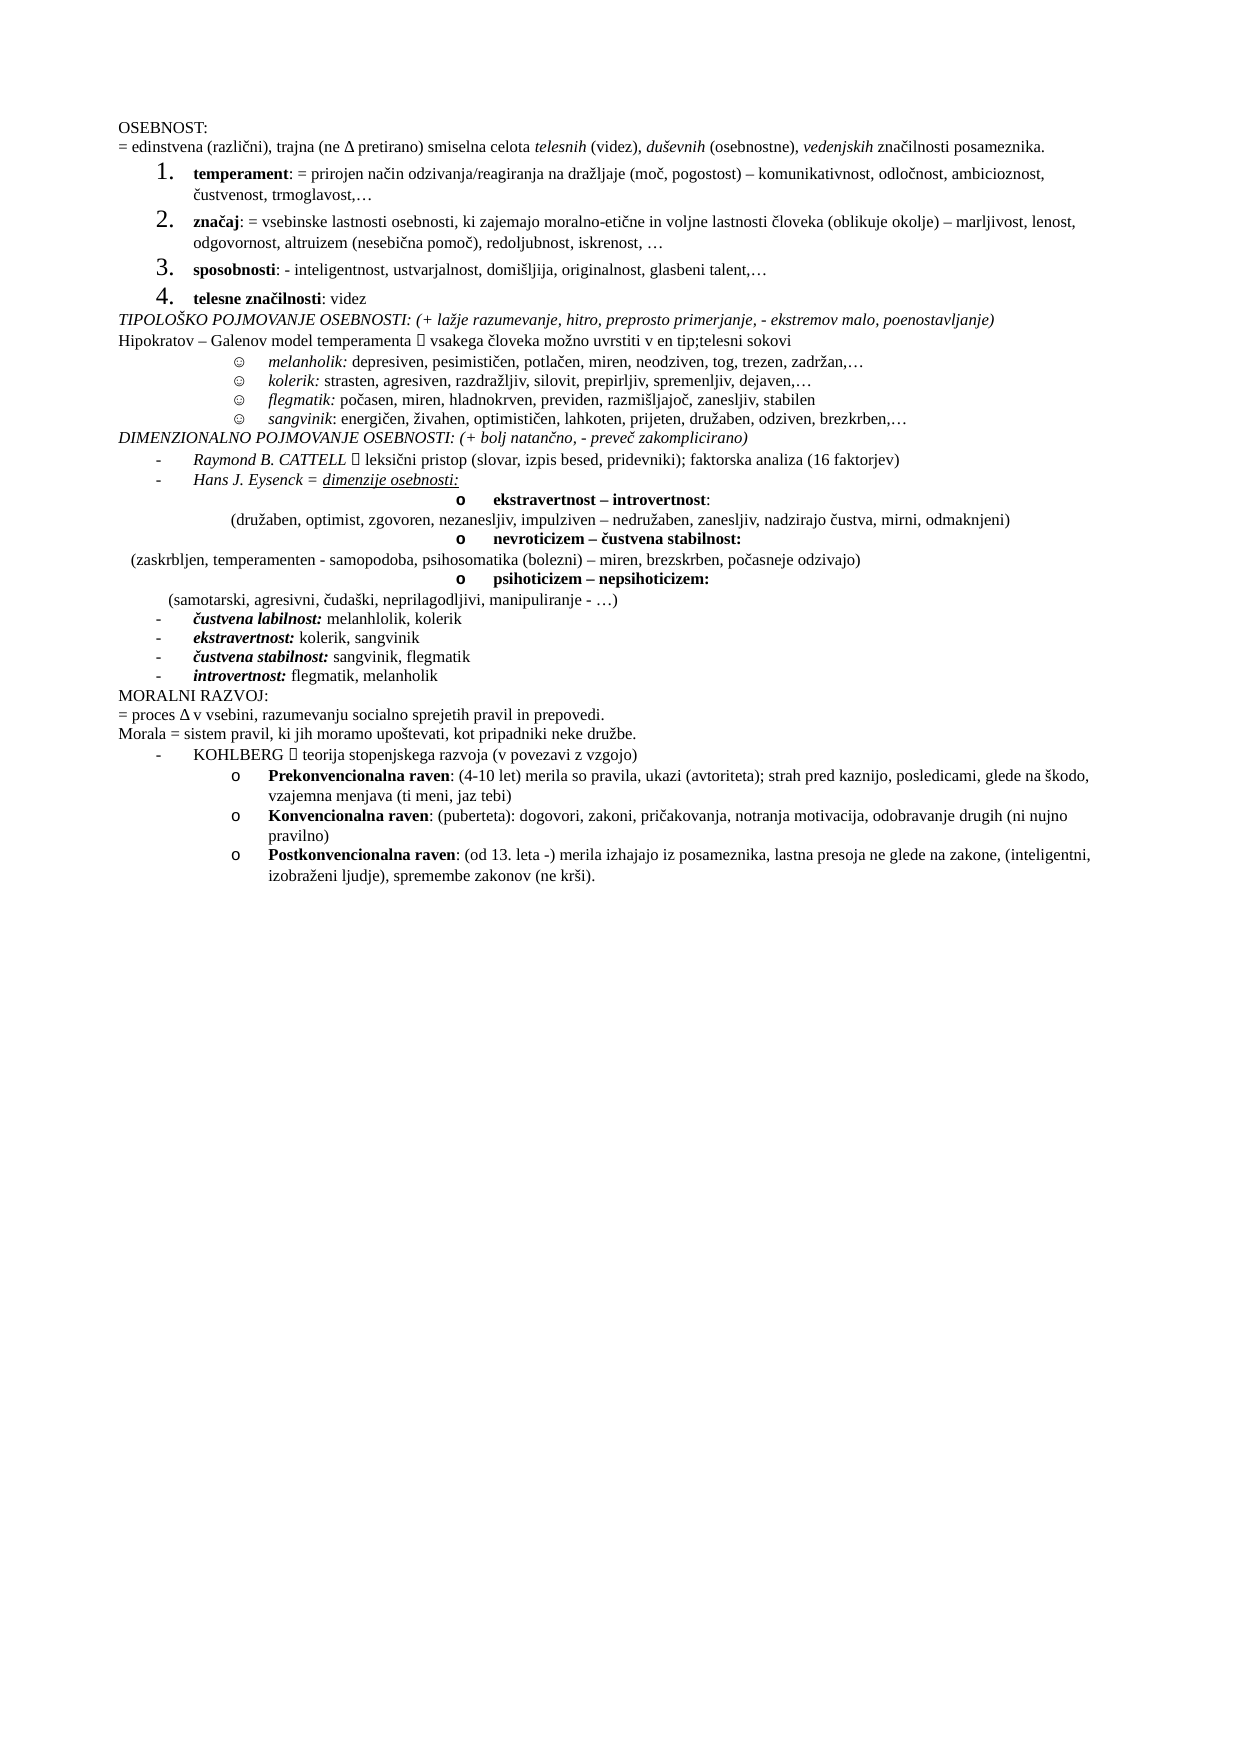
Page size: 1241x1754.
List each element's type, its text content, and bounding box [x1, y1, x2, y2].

list nevroticizem – čustvena stabilnost: [456, 529, 1122, 550]
list značaj: = vsebinske lastnosti osebnosti, ki zajemajo moralno-etične in voljne lastnosti človeka (oblikuje okolje) – marljivost, lenost, odgovornost, altruizem (nesebična pomoč), redoljubnost, iskrenost, … [156, 204, 1122, 252]
text TIPOLOŠKO POJMOVANJE OSEBNOSTI: (+ lažje razumevanje, hitro, preprosto primerjanje, - ekstremov malo, poenostavljanje) [118, 310, 1122, 329]
list introvertnost: flegmatik, melanholik [156, 666, 1122, 685]
list KOHLBERG  teorija stopenjskega razvoja (v povezavi z vzgojo) [156, 743, 1122, 766]
list Prekonvencionalna raven: (4-10 let) merila so pravila, ukazi (avtoriteta); strah pred kaznijo, posledicami, glede na škodo, vzajemna menjava (ti meni, jaz tebi) [231, 766, 1122, 805]
list čustvena stabilnost: sangvinik, flegmatik [156, 647, 1122, 666]
list sposobnosti: - inteligentnost, ustvarjalnost, domišljija, originalnost, glasbeni talent,… [156, 252, 1122, 281]
text = edinstvena (različni), trajna (ne Δ pretirano) smiselna celota telesnih (videz), duševnih (osebnostne), vedenjskih značilnosti posameznika. [118, 137, 1122, 156]
list flegmatik: počasen, miren, hladnokrven, previden, razmišljajoč, zanesljiv, stabilen [231, 390, 1122, 409]
list kolerik: strasten, agresiven, razdražljiv, silovit, prepirljiv, spremenljiv, dejaven,… [231, 371, 1122, 390]
text Morala = sistem pravil, ki jih moramo upoštevati, kot pripadniki neke družbe. [118, 724, 1122, 743]
list telesne značilnosti: videz [156, 281, 1122, 310]
text = proces Δ v vsebini, razumevanju socialno sprejetih pravil in prepovedi. [118, 704, 1122, 724]
list Konvencionalna raven: (puberteta): dogovori, zakoni, pričakovanja, notranja motivacija, odobravanje drugih (ni nujno pravilno) [231, 805, 1122, 845]
text MORALNI RAZVOJ: [118, 685, 1122, 704]
text (družaben, optimist, zgovoren, nezanesljiv, impulziven – nedružaben, zanesljiv, nadzirajo čustva, mirni, odmaknjeni) [118, 510, 1122, 529]
list ekstravertnost: kolerik, sangvinik [156, 628, 1122, 647]
list Postkonvencionalna raven: (od 13. leta -) merila izhajajo iz posameznika, lastna presoja ne glede na zakone, (inteligentni, izobraženi ljudje), spremembe zakonov (ne krši). [231, 845, 1122, 885]
list ekstravertnost – introvertnost: [456, 489, 1122, 510]
list temperament: = prirojen način odzivanja/reagiranja na dražljaje (moč, pogostost) – komunikativnost, odločnost, ambicioznost, čustvenost, trmoglavost,… [156, 156, 1122, 204]
list psihoticizem – nepsihoticizem: [456, 569, 1122, 589]
list Hans J. Eysenck = dimenzije osebnosti: [156, 470, 1122, 489]
text DIMENZIONALNO POJMOVANJE OSEBNOSTI: (+ bolj natančno, - preveč zakomplicirano) [118, 428, 1122, 447]
text (zaskrbljen, temperamenten - samopodoba, psihosomatika (bolezni) – miren, brezskrben, počasneje odzivajo) [118, 550, 1122, 569]
text (samotarski, agresivni, čudaški, neprilagodljivi, manipuliranje - …) [118, 589, 1122, 609]
list čustvena labilnost: melanhlolik, kolerik [156, 609, 1122, 628]
text Hipokratov – Galenov model temperamenta  vsakega človeka možno uvrstiti v en tip;telesni sokovi [118, 329, 1122, 352]
list sangvinik: energičen, živahen, optimističen, lahkoten, prijeten, družaben, odziven, brezkrben,… [231, 409, 1122, 428]
list Raymond B. CATTELL  leksični pristop (slovar, izpis besed, pridevniki); faktorska analiza (16 faktorjev) [156, 447, 1122, 470]
text OSEBNOST: [118, 118, 1122, 137]
list melanholik: depresiven, pesimističen, potlačen, miren, neodziven, tog, trezen, zadržan,… [231, 352, 1122, 371]
